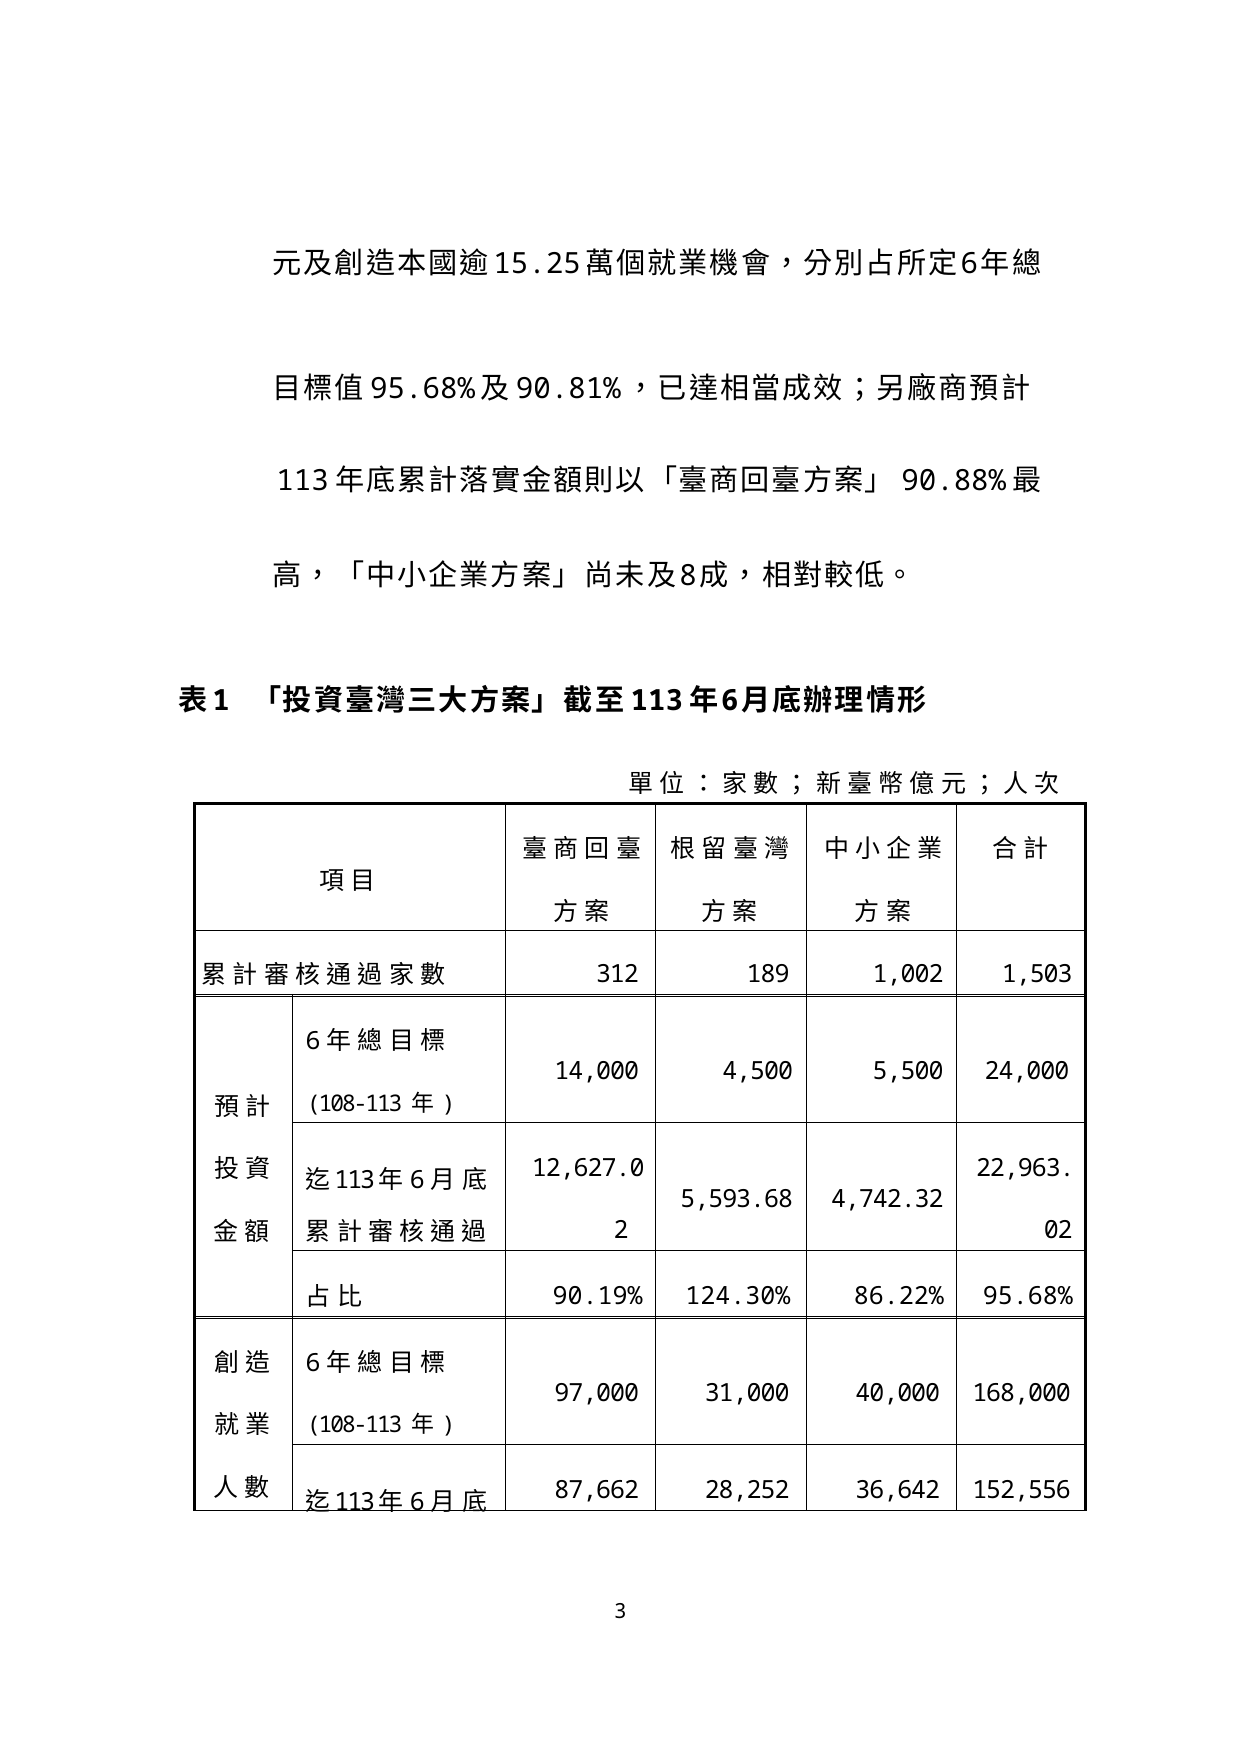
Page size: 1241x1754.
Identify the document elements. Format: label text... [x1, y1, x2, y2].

table_header 項目 [196, 805, 505, 930]
table_cell 90.19% [506, 1251, 655, 1316]
table_cell 6年總目標(108-113年) [293, 997, 505, 1122]
table_cell 312 [506, 931, 655, 994]
text 單位：家數；新臺幣億元；人次 [177, 740, 1063, 802]
table_cell 1,503 [957, 931, 1084, 994]
table_cell 36,642 [807, 1445, 956, 1509]
table_cell 4,742.32 [807, 1123, 956, 1250]
table_cell 1,002 [807, 931, 956, 994]
table_cell 31,000 [656, 1319, 806, 1444]
table_cell 124.30% [656, 1251, 806, 1316]
table_cell 152,556 [957, 1445, 1084, 1509]
table_header 臺商回臺方案 [506, 805, 655, 930]
table_cell 189 [656, 931, 806, 994]
table_header 合計 [957, 805, 1084, 930]
table_cell 168,000 [957, 1319, 1084, 1444]
table_cell 迄113年6月底 [293, 1445, 505, 1509]
table_cell 5,500 [807, 997, 956, 1122]
table_cell 24,000 [957, 997, 1084, 1122]
table_cell 14,000 [506, 997, 655, 1122]
table_cell 創造就業人數 [196, 1319, 292, 1509]
table_cell 5,593.68 [656, 1123, 806, 1250]
table_cell 86.22% [807, 1251, 956, 1316]
table_header 根留臺灣方案 [656, 805, 806, 930]
table_cell 迄113年6月底 累計審核通過 [293, 1123, 505, 1250]
table_header 中小企業方案 [807, 805, 956, 930]
table_cell 97,000 [506, 1319, 655, 1444]
table_cell 12,627.02 [506, 1123, 655, 1250]
table_cell 22,963.02 [957, 1123, 1084, 1250]
table_cell 95.68% [957, 1251, 1084, 1316]
text 表1 「投資臺灣三大方案」截至113年6月底辦理情形 [177, 615, 1063, 740]
table_cell 占比 [293, 1251, 505, 1316]
table_cell 40,000 [807, 1319, 956, 1444]
table_cell 預計投資金額 [196, 997, 292, 1316]
table_cell 4,500 [656, 997, 806, 1122]
table_cell 6年總目標(108-113年) [293, 1319, 505, 1444]
text 元及創造本國逾15.25萬個就業機會，分別占所定6年總目標值95.68%及90.81%，已達相當成效；另廠商預計113年底累計落實金額則以「臺商回臺方案」90.88%最高，「中小企業方案」尚未及8成，相對較低。 [266, 177, 1063, 615]
table_cell 87,662 [506, 1445, 655, 1509]
table_cell 28,252 [656, 1445, 806, 1509]
table_cell 累計審核通過家數 [196, 931, 505, 994]
